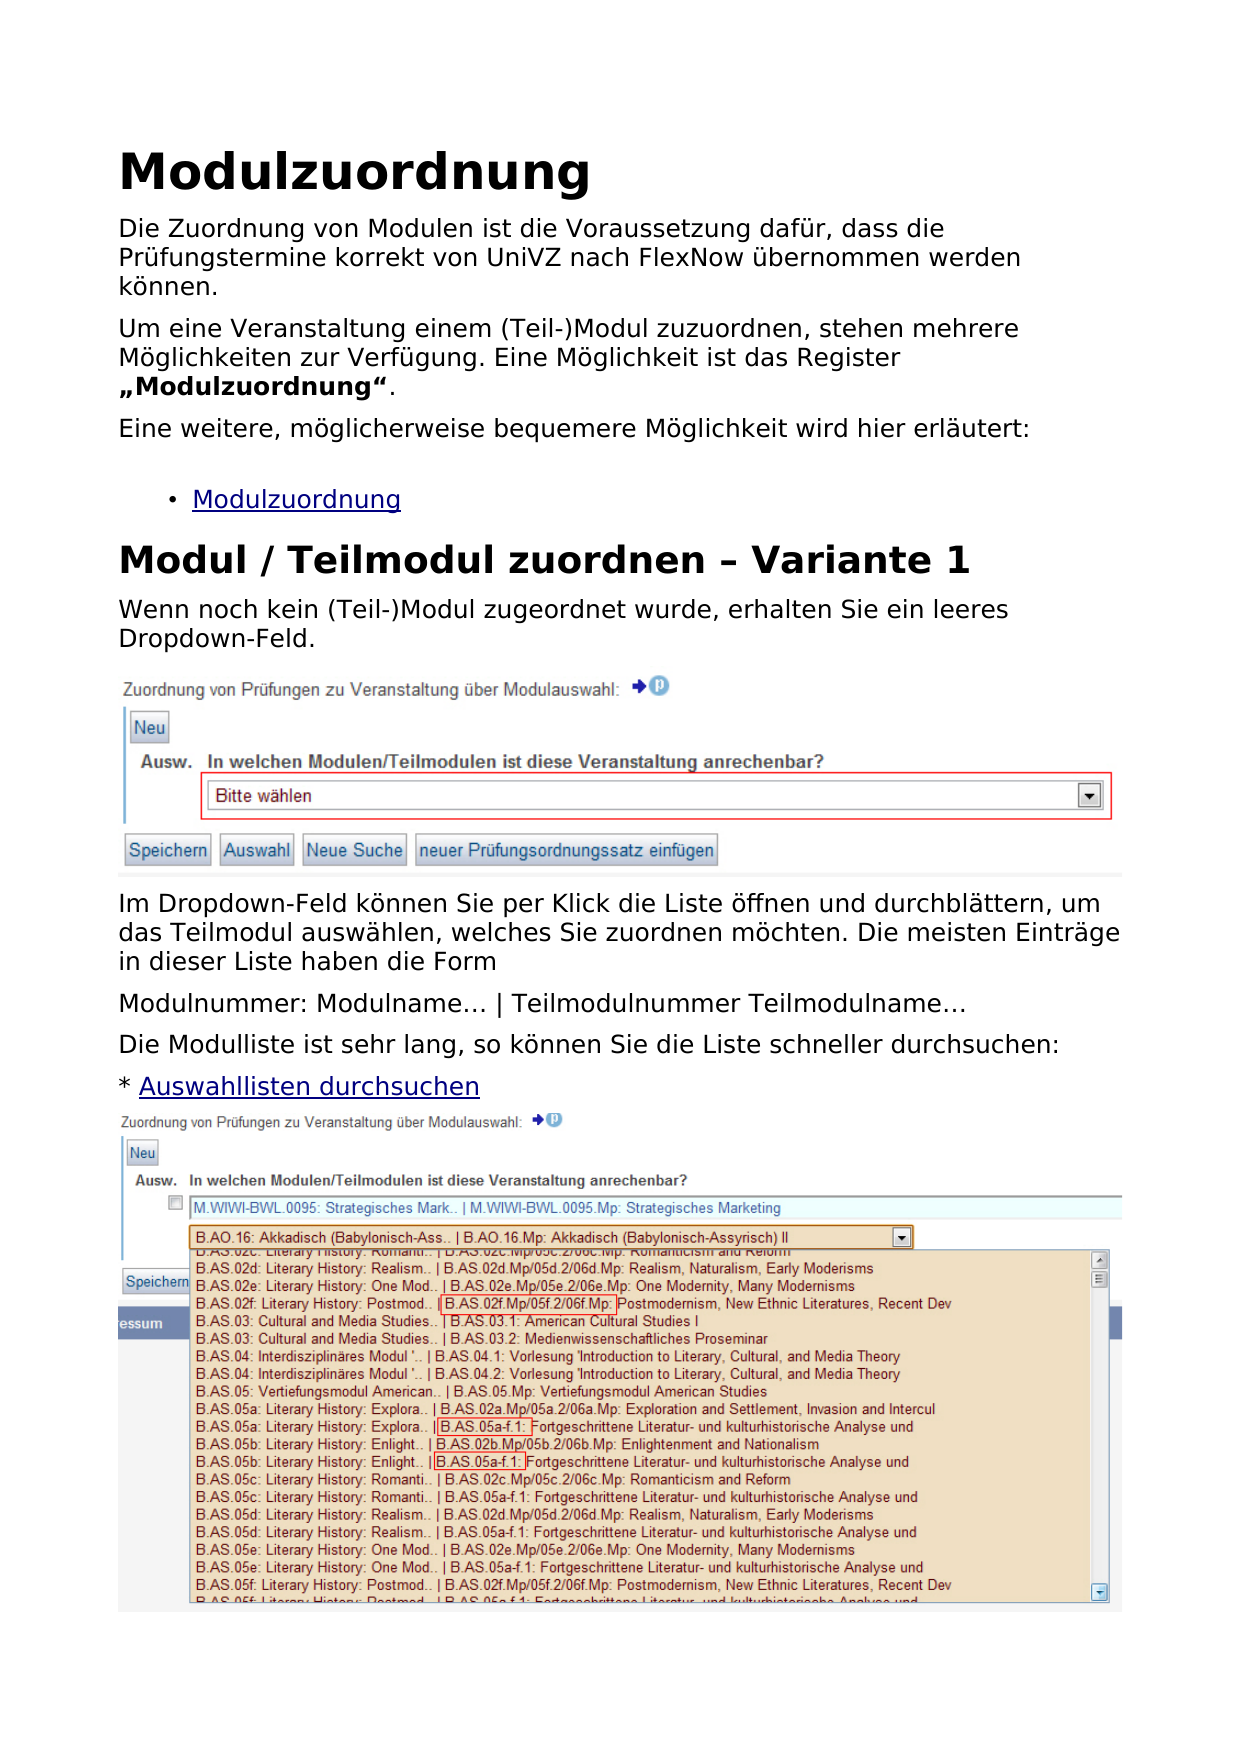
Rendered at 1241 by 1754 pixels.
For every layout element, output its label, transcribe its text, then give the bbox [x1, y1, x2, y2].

text Im Dropdown-Feld können Sie per Klick die Liste öffnen und durchblättern, um das Teilmodul auswählen, welches Sie zuordnen möchten. Die meisten Einträge in dieser Liste haben die Form [118, 889, 1122, 976]
subtitle Modulzuordnung [118, 143, 1122, 201]
text Die Modulliste ist sehr lang, so können Sie die Liste schneller durchsuchen: [118, 1031, 1122, 1060]
subtitle Modul / Teilmodul zuordnen – Variante 1 [118, 539, 1122, 583]
text Wenn noch kein (Teil-)Modul zugeordnet wurde, erhalten Sie ein leeres Dropdown-Feld. [118, 595, 1122, 654]
text Die Zuordnung von Modulen ist die Voraussetzung dafür, dass die Prüfungstermine korrekt von UniVZ nach FlexNow übernommen werden können. [118, 214, 1122, 301]
text Eine weitere, möglicherweise bequemere Möglichkeit wird hier erläutert: [118, 414, 1122, 443]
picture [118, 666, 1123, 877]
picture [118, 1113, 1123, 1612]
text * Auswahllisten durchsuchen [118, 1072, 1122, 1101]
list Modulzuordnung [177, 485, 1122, 514]
text Um eine Veranstaltung einem (Teil-)Modul zuzuordnen, stehen mehrere Möglichkeiten zur Verfügung. Eine Möglichkeit ist das Register „Modulzuordnung“. [118, 314, 1122, 401]
text Modulnummer: Modulname… | Teilmodulnummer Teilmodulname… [118, 989, 1122, 1018]
